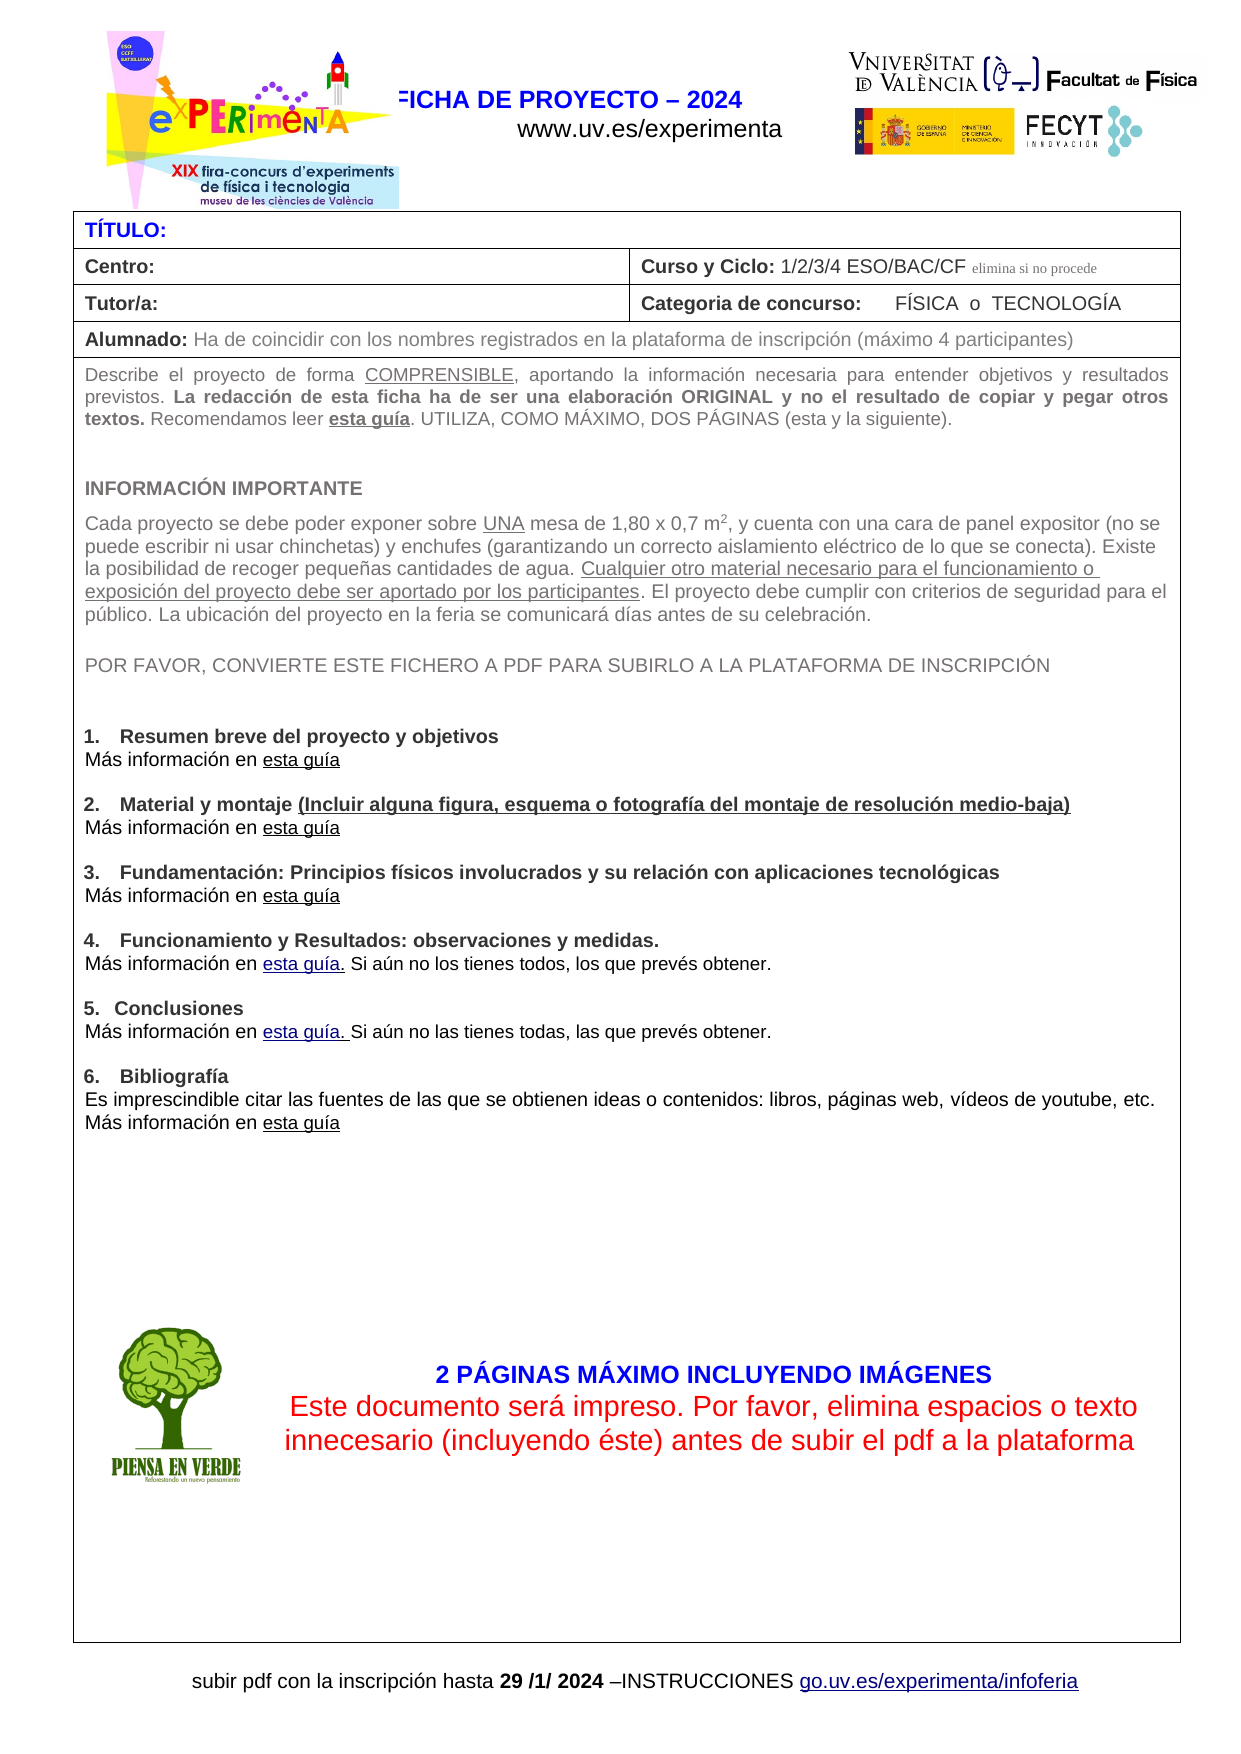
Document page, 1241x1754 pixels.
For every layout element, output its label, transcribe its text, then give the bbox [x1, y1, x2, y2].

table_header TÍTULO: [74, 212, 1180, 248]
table_cell Categoria de concurso: FÍSICA o TECNOLOGÍA [630, 285, 1180, 321]
table_cell Centro: [74, 249, 629, 284]
table_cell Alumnado: Ha de coincidir con los nombres registrados en la plataforma de inscripción (máximo 4 participantes) [74, 322, 1180, 357]
table_cell Describe el proyecto de forma COMPRENSIBLE, aportando la información necesaria para entender objetivos y resultados previstos. La redacción de esta ficha ha de ser una elaboración ORIGINAL y no el resultado de copiar y pegar otros textos. Recomendamos leer esta guía. UTILIZA, COMO MÁXIMO, DOS PÁGINAS (esta y la siguiente). INFORMACIÓN IMPORTANTE Cada proyecto se debe poder exponer sobre UNA mesa de 1,80 x 0,7 m2, y cuenta con una cara de panel expositor (no se puede escribir ni usar chinchetas) y enchufes (garantizando un correcto aislamiento eléctrico de lo que se conecta). Existe la posibilidad de recoger pequeñas cantidades de agua. Cualquier otro material necesario para el funcionamiento o exposición del proyecto debe ser aportado por los participantes. El proyecto debe cumplir con criterios de seguridad para el público. La ubicación del proyecto en la feria se comunicará días antes de su celebración. POR FAVOR, CONVIERTE ESTE FICHERO A PDF PARA SUBIRLO A LA PLATAFORMA DE INSCRIPCIÓN Resumen breve del proyecto y objetivos Más información en esta guía Material y montaje (Incluir alguna figura, esquema o fotografía del montaje de resolución medio-baja) Más información en esta guía Fundamentación: Principios físicos involucrados y su relación con aplicaciones tecnológicas Más información en esta guía Funcionamiento y Resultados: observaciones y medidas. Más información en esta guía. Si aún no los tienes todos, los que prevés obtener. Conclusiones Más información en esta guía. Si aún no las tienes todas, las que prevés obtener. Bibliografía Es imprescindible citar las fuentes de las que se obtienen ideas o contenidos: libros, páginas web, vídeos de youtube, etc. Más información en esta guía 2 PÁGINAS MÁXIMO INCLUYENDO IMÁGENES Este documento será impreso. Por favor, elimina espacios o texto innecesario (incluyendo éste) antes de subir el pdf a la plataforma [74, 358, 1180, 1642]
table_cell Tutor/a: [74, 285, 629, 321]
table_cell Curso y Ciclo: 1/2/3/4 ESO/BAC/CF elimina si no procede [630, 249, 1180, 284]
